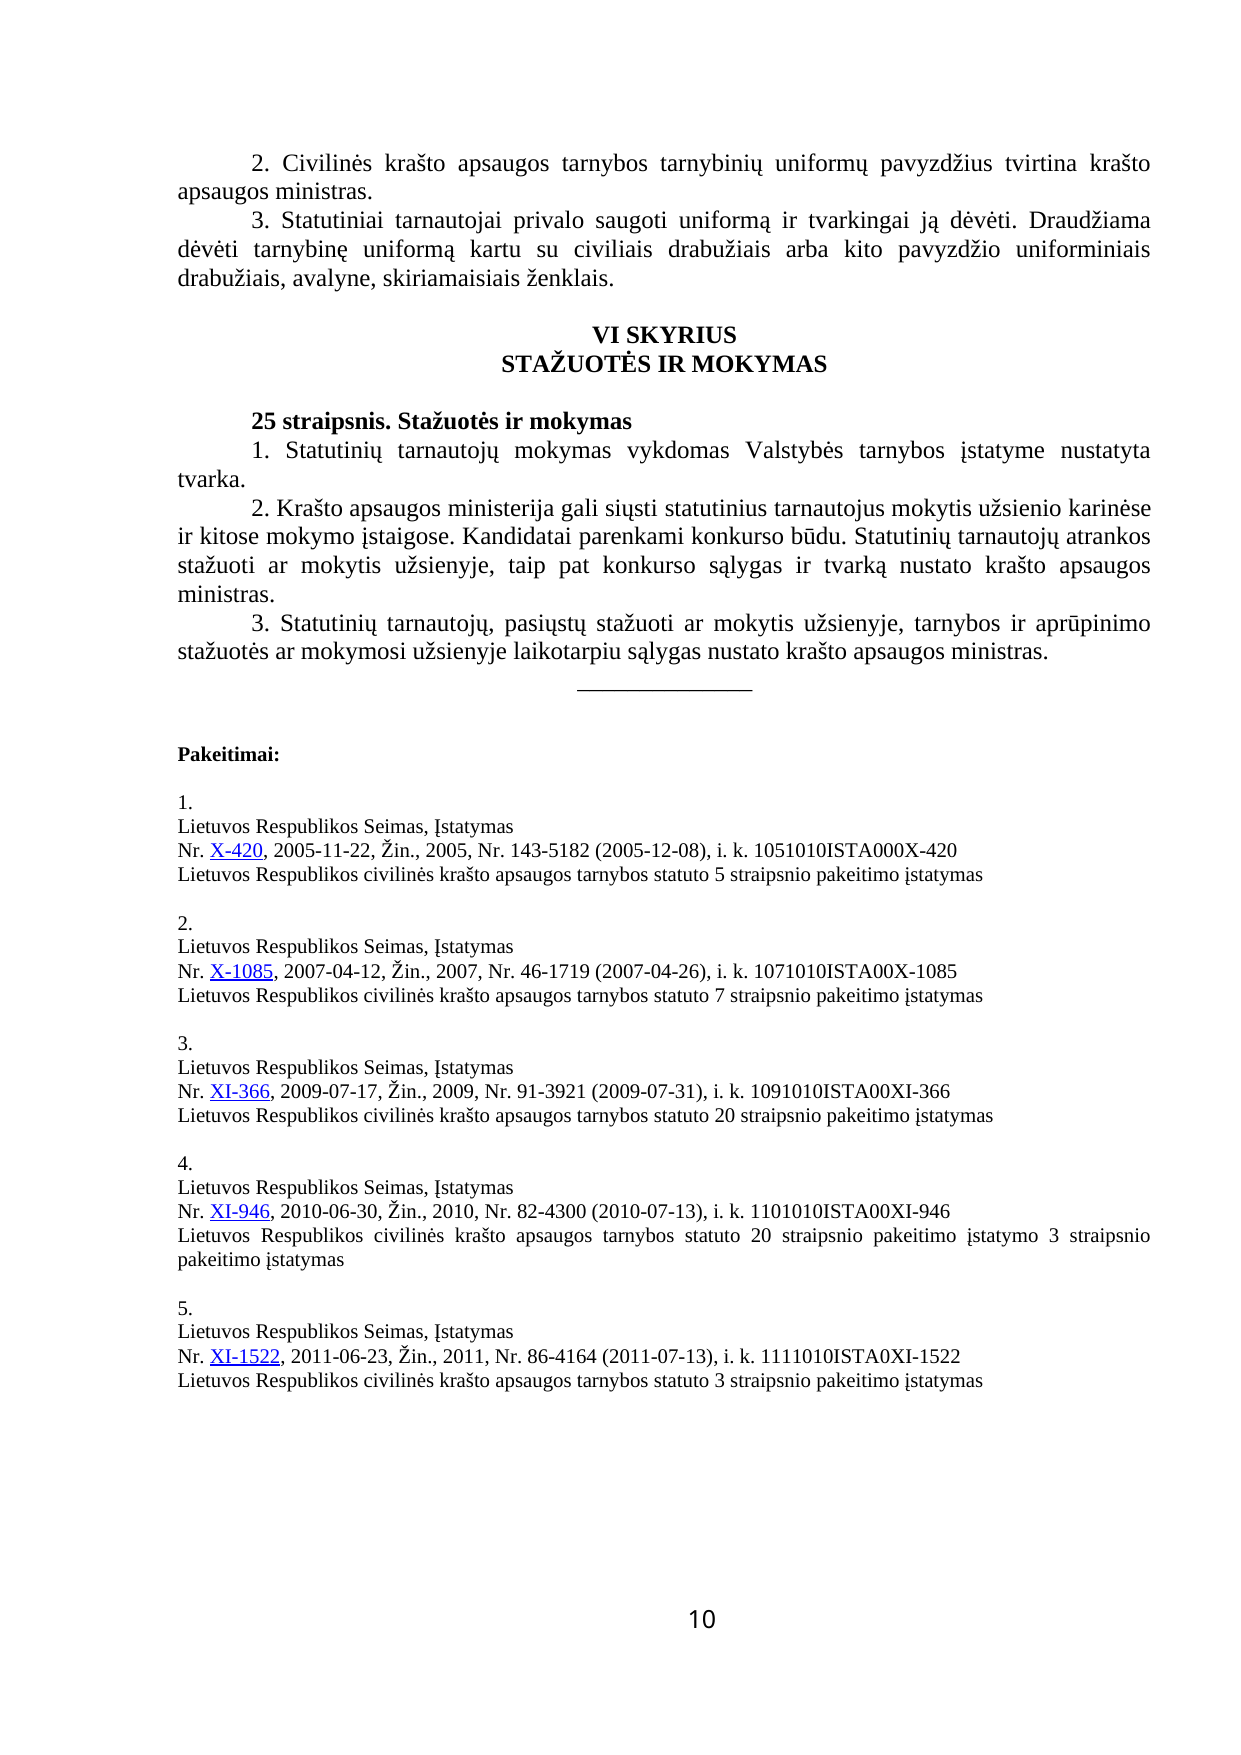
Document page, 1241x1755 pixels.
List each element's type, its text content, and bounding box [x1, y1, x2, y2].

text 1. [177, 790, 1152, 814]
text Lietuvos Respublikos civilinės krašto apsaugos tarnybos statuto 3 straipsnio pakeitimo įstatymas [177, 1368, 1152, 1392]
text Lietuvos Respublikos Seimas, Įstatymas [177, 934, 1152, 958]
text 25 straipsnis. Stažuotės ir mokymas [177, 406, 1152, 435]
text Lietuvos Respublikos Seimas, Įstatymas [177, 1055, 1152, 1079]
text Nr. XI-366, 2009-07-17, Žin., 2009, Nr. 91-3921 (2009-07-31), i. k. 1091010ISTA00XI-366 [177, 1079, 1152, 1103]
text Lietuvos Respublikos civilinės krašto apsaugos tarnybos statuto 5 straipsnio pakeitimo įstatymas [177, 862, 1152, 886]
text 2. Krašto apsaugos ministerija gali siųsti statutinius tarnautojus mokytis užsienio karinėse ir kitose mokymo įstaigose. Kandidatai parenkami konkurso būdu. Statutinių tarnautojų atrankos stažuoti ar mokytis užsienyje, taip pat konkurso sąlygas ir tvarką nustato krašto apsaugos ministras. [177, 493, 1152, 608]
text 5. [177, 1295, 1152, 1319]
text Lietuvos Respublikos Seimas, Įstatymas [177, 1175, 1152, 1199]
text Lietuvos Respublikos Seimas, Įstatymas [177, 814, 1152, 838]
text Nr. X-420, 2005-11-22, Žin., 2005, Nr. 143-5182 (2005-12-08), i. k. 1051010ISTA000X-420 [177, 838, 1152, 862]
text 2. [177, 910, 1152, 934]
text Lietuvos Respublikos civilinės krašto apsaugos tarnybos statuto 20 straipsnio pakeitimo įstatymo 3 straipsnio pakeitimo įstatymas [177, 1223, 1152, 1271]
text Pakeitimai: [177, 742, 1152, 766]
text Nr. XI-946, 2010-06-30, Žin., 2010, Nr. 82-4300 (2010-07-13), i. k. 1101010ISTA00XI-946 [177, 1199, 1152, 1223]
text STAŽUOTĖS IR MOKYMAS [177, 349, 1152, 378]
text Lietuvos Respublikos civilinės krašto apsaugos tarnybos statuto 7 straipsnio pakeitimo įstatymas [177, 983, 1152, 1007]
text Nr. XI-1522, 2011-06-23, Žin., 2011, Nr. 86-4164 (2011-07-13), i. k. 1111010ISTA0XI-1522 [177, 1343, 1152, 1368]
text Nr. X-1085, 2007-04-12, Žin., 2007, Nr. 46-1719 (2007-04-26), i. k. 1071010ISTA00X-1085 [177, 958, 1152, 983]
text ______________ [177, 665, 1152, 694]
text 1. Statutinių tarnautojų mokymas vykdomas Valstybės tarnybos įstatyme nustatyta tvarka. [177, 435, 1152, 493]
text 2. Civilinės krašto apsaugos tarnybos tarnybinių uniformų pavyzdžius tvirtina krašto apsaugos ministras. [177, 148, 1152, 205]
text Lietuvos Respublikos civilinės krašto apsaugos tarnybos statuto 20 straipsnio pakeitimo įstatymas [177, 1103, 1152, 1127]
text 4. [177, 1151, 1152, 1175]
text 3. Statutinių tarnautojų, pasiųstų stažuoti ar mokytis užsienyje, tarnybos ir aprūpinimo stažuotės ar mokymosi užsienyje laikotarpiu sąlygas nustato krašto apsaugos ministras. [177, 608, 1152, 665]
text VI SKYRIUS [177, 320, 1152, 349]
text Lietuvos Respublikos Seimas, Įstatymas [177, 1319, 1152, 1343]
text 3. Statutiniai tarnautojai privalo saugoti uniformą ir tvarkingai ją dėvėti. Draudžiama dėvėti tarnybinę uniformą kartu su civiliais drabužiais arba kito pavyzdžio uniforminiais drabužiais, avalyne, skiriamaisiais ženklais. [177, 205, 1152, 291]
text 3. [177, 1031, 1152, 1055]
